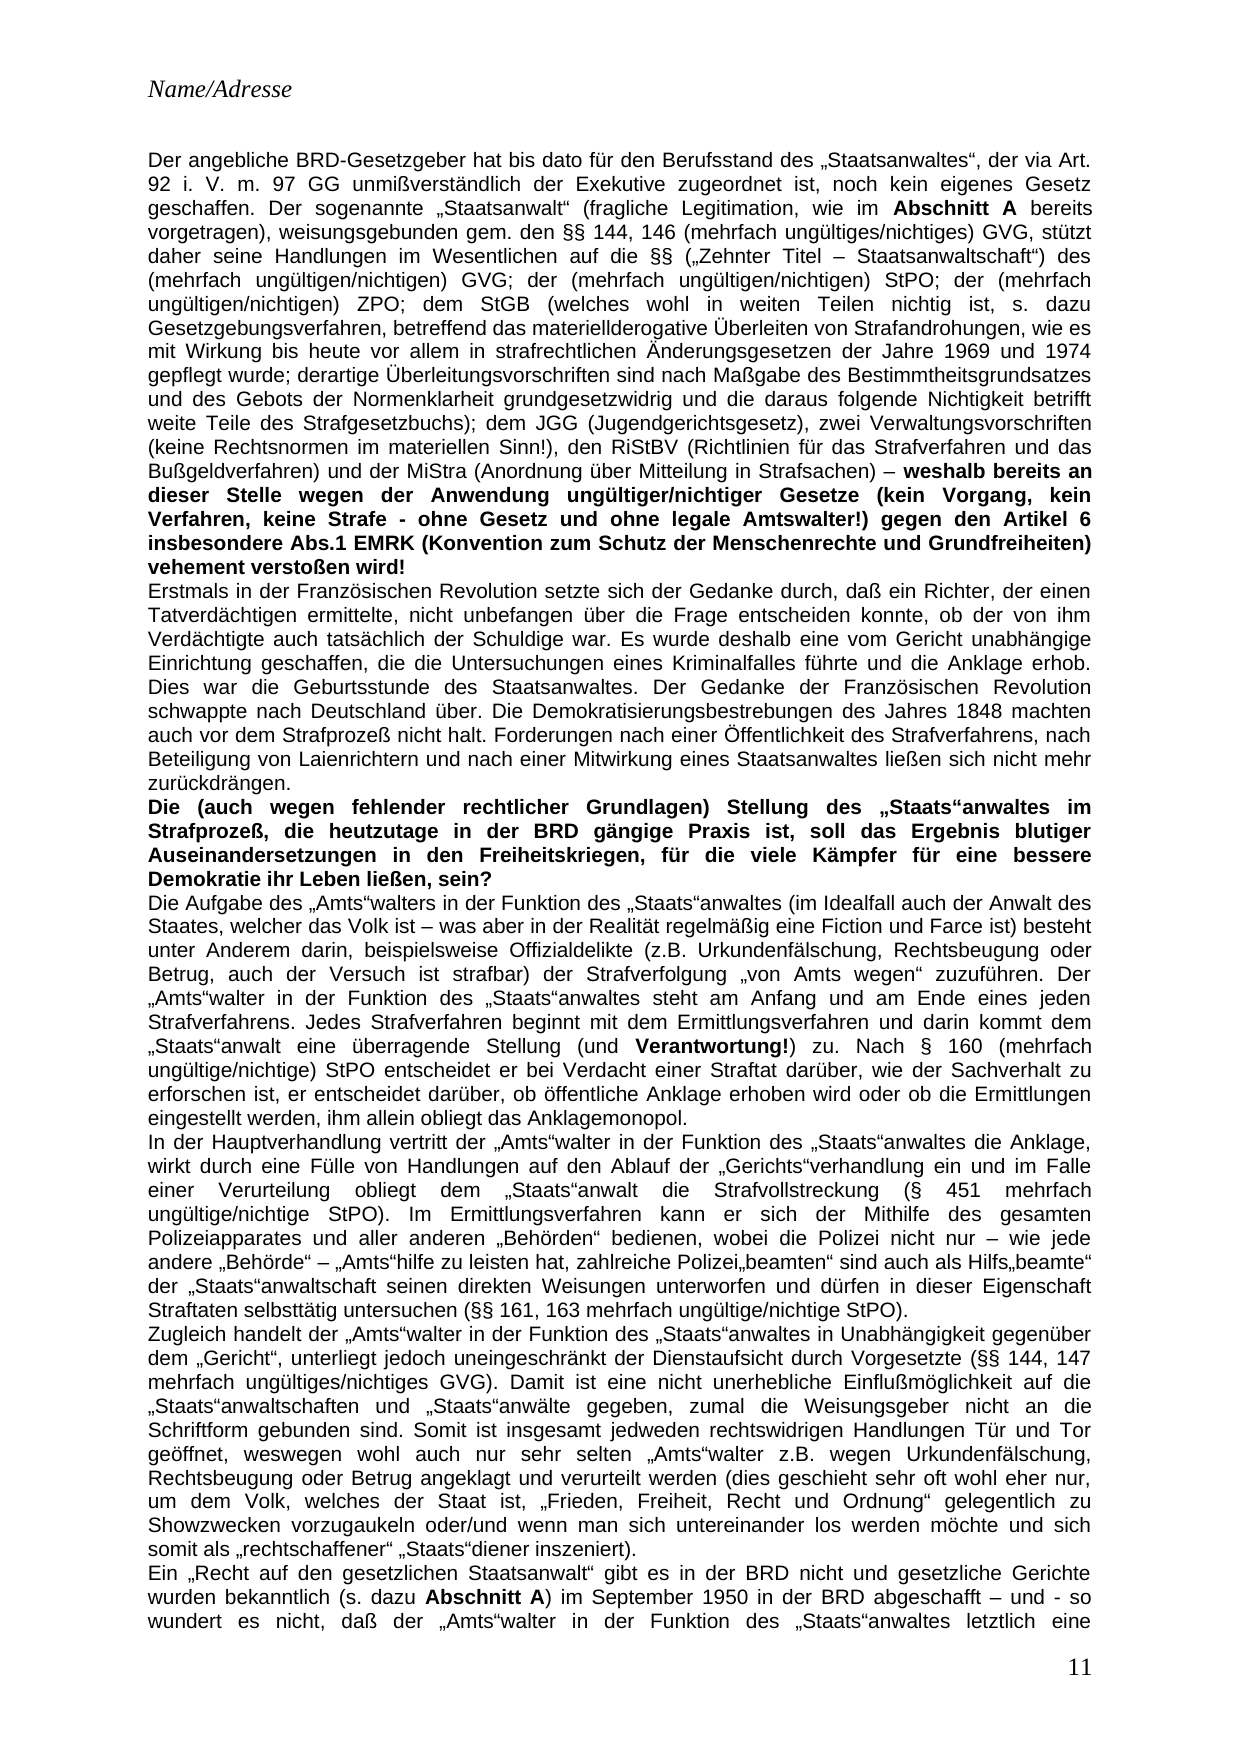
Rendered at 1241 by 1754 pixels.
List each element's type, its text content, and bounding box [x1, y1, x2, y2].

text Der angebliche BRD-Gesetzgeber hat bis dato für den Berufsstand des „Staatsanwaltes“, der via Art. 92 i. V. m. 97 GG unmißverständlich der Exekutive zugeordnet ist, noch kein eigenes Gesetz geschaffen. Der sogenannte „Staatsanwalt“ (fragliche Legitimation, wie im Abschnitt A bereits vorgetragen), weisungsgebunden gem. den §§ 144, 146 (mehrfach ungültiges/nichtiges) GVG, stützt daher seine Handlungen im Wesentlichen auf die §§ („Zehnter Titel – Staatsanwaltschaft“) des (mehrfach ungültigen/nichtigen) GVG; der (mehrfach ungültigen/nichtigen) StPO; der (mehrfach ungültigen/nichtigen) ZPO; dem StGB (welches wohl in weiten Teilen nichtig ist, s. dazu Gesetzgebungsverfahren, betreffend das materiellderogative Überleiten von Strafandrohungen, wie es mit Wirkung bis heute vor allem in strafrechtlichen Änderungsgesetzen der Jahre 1969 und 1974 gepflegt wurde; derartige Überleitungsvorschriften sind nach Maßgabe des Bestimmtheitsgrundsatzes und des Gebots der Normenklarheit grundgesetzwidrig und die daraus folgende Nichtigkeit betrifft weite Teile des Strafgesetzbuchs); dem JGG (Jugendgerichtsgesetz), zwei Verwaltungsvorschriften (keine Rechtsnormen im materiellen Sinn!), den RiStBV (Richtlinien für das Strafverfahren und das Bußgeldverfahren) und der MiStra (Anordnung über Mitteilung in Strafsachen) – weshalb bereits an dieser Stelle wegen der Anwendung ungültiger/nichtiger Gesetze (kein Vorgang, kein Verfahren, keine Strafe - ohne Gesetz und ohne legale Amtswalter!) gegen den Artikel 6 insbesondere Abs.1 EMRK (Konvention zum Schutz der Menschenrechte und Grundfreiheiten) vehement verstoßen wird! [148, 148, 1093, 579]
text Die Aufgabe des „Amts“walters in der Funktion des „Staats“anwaltes (im Idealfall auch der Anwalt des Staates, welcher das Volk ist – was aber in der Realität regelmäßig eine Fiction und Farce ist) besteht unter Anderem darin, beispielsweise Offizialdelikte (z.B. Urkundenfälschung, Rechtsbeugung oder Betrug, auch der Versuch ist strafbar) der Strafverfolgung „von Amts wegen“ zuzuführen. Der „Amts“walter in der Funktion des „Staats“anwaltes steht am Anfang und am Ende eines jeden Strafverfahrens. Jedes Strafverfahren beginnt mit dem Ermittlungsverfahren und darin kommt dem „Staats“anwalt eine überragende Stellung (und Verantwortung!) zu. Nach § 160 (mehrfach ungültige/nichtige) StPO entscheidet er bei Verdacht einer Straftat darüber, wie der Sachverhalt zu erforschen ist, er entscheidet darüber, ob öffentliche Anklage erhoben wird oder ob die Ermittlungen eingestellt werden, ihm allein obliegt das Anklagemonopol. [148, 890, 1093, 1130]
text In der Hauptverhandlung vertritt der „Amts“walter in der Funktion des „Staats“anwaltes die Anklage, wirkt durch eine Fülle von Handlungen auf den Ablauf der „Gerichts“verhandlung ein und im Falle einer Verurteilung obliegt dem „Staats“anwalt die Strafvollstreckung (§ 451 mehrfach ungültige/nichtige StPO). Im Ermittlungsverfahren kann er sich der Mithilfe des gesamten Polizeiapparates und aller anderen „Behörden“ bedienen, wobei die Polizei nicht nur – wie jede andere „Behörde“ – „Amts“hilfe zu leisten hat, zahlreiche Polizei„beamten“ sind auch als Hilfs„beamte“ der „Staats“anwaltschaft seinen direkten Weisungen unterworfen und dürfen in dieser Eigenschaft Straftaten selbsttätig untersuchen (§§ 161, 163 mehrfach ungültige/nichtige StPO). [148, 1130, 1093, 1322]
text Die (auch wegen fehlender rechtlicher Grundlagen) Stellung des „Staats“anwaltes im Strafprozeß, die heutzutage in der BRD gängige Praxis ist, soll das Ergebnis blutiger Auseinandersetzungen in den Freiheitskriegen, für die viele Kämpfer für eine bessere Demokratie ihr Leben ließen, sein? [148, 794, 1093, 890]
text Zugleich handelt der „Amts“walter in der Funktion des „Staats“anwaltes in Unabhängigkeit gegenüber dem „Gericht“, unterliegt jedoch uneingeschränkt der Dienstaufsicht durch Vorgesetzte (§§ 144, 147 mehrfach ungültiges/nichtiges GVG). Damit ist eine nicht unerhebliche Einflußmöglichkeit auf die „Staats“anwaltschaften und „Staats“anwälte gegeben, zumal die Weisungsgeber nicht an die Schriftform gebunden sind. Somit ist insgesamt jedweden rechtswidrigen Handlungen Tür und Tor geöffnet, weswegen wohl auch nur sehr selten „Amts“walter z.B. wegen Urkundenfälschung, Rechtsbeugung oder Betrug angeklagt und verurteilt werden (dies geschieht sehr oft wohl eher nur, um dem Volk, welches der Staat ist, „Frieden, Freiheit, Recht und Ordnung“ gelegentlich zu Showzwecken vorzugaukeln oder/und wenn man sich untereinander los werden möchte und sich somit als „rechtschaffener“ „Staats“diener inszeniert). [148, 1322, 1093, 1561]
text Erstmals in der Französischen Revolution setzte sich der Gedanke durch, daß ein Richter, der einen Tatverdächtigen ermittelte, nicht unbefangen über die Frage entscheiden konnte, ob der von ihm Verdächtigte auch tatsächlich der Schuldige war. Es wurde deshalb eine vom Gericht unabhängige Einrichtung geschaffen, die die Untersuchungen eines Kriminalfalles führte und die Anklage erhob. Dies war die Geburtsstunde des Staatsanwaltes. Der Gedanke der Französischen Revolution schwappte nach Deutschland über. Die Demokratisierungsbestrebungen des Jahres 1848 machten auch vor dem Strafprozeß nicht halt. Forderungen nach einer Öffentlichkeit des Strafverfahrens, nach Beteiligung von Laienrichtern und nach einer Mitwirkung eines Staatsanwaltes ließen sich nicht mehr zurückdrängen. [148, 579, 1093, 794]
text Ein „Recht auf den gesetzlichen Staatsanwalt“ gibt es in der BRD nicht und gesetzliche Gerichte wurden bekanntlich (s. dazu Abschnitt A) im September 1950 in der BRD abgeschafft – und - so wundert es nicht, daß der „Amts“walter in der Funktion des „Staats“anwaltes letztlich eine [148, 1561, 1093, 1633]
